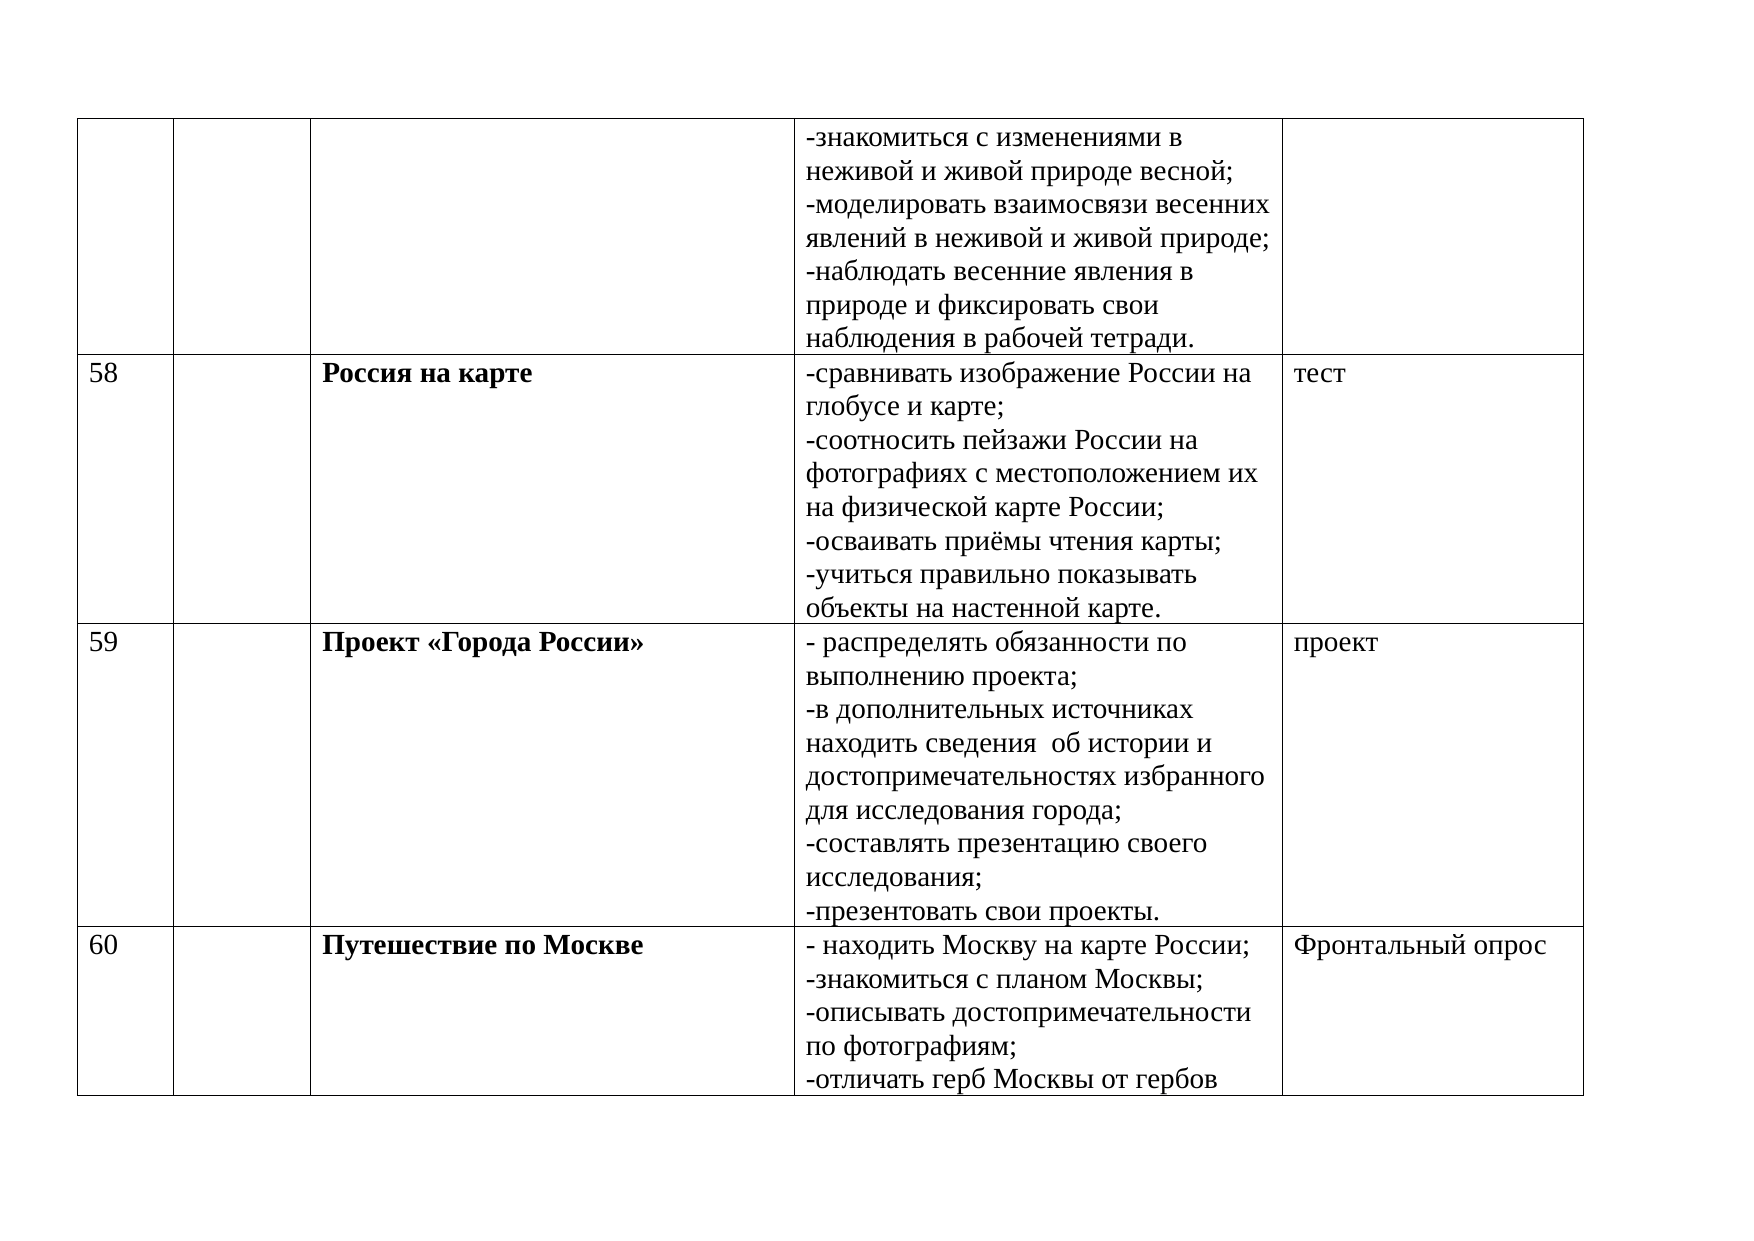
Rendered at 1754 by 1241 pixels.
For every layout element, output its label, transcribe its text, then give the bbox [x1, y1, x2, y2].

table_cell [174, 624, 310, 926]
table_cell 59 [78, 624, 173, 926]
table_cell [1283, 119, 1583, 354]
table_cell Путешествие по Москве [311, 927, 794, 1095]
table_cell Фронтальный опрос [1283, 927, 1583, 1095]
table_cell [174, 927, 310, 1095]
table_cell [311, 119, 794, 354]
table_cell -знакомиться с изменениями в неживой и живой природе весной; -моделировать взаимосвязи весенних явлений в неживой и живой природе; -наблюдать весенние явления в природе и фиксировать свои наблюдения в рабочей тетради. [795, 119, 1282, 354]
table_cell [174, 355, 310, 623]
table_cell Россия на карте [311, 355, 794, 623]
table_cell - находить Москву на карте России; -знакомиться с планом Москвы; -описывать достопримечательности по фотографиям; -отличать герб Москвы от гербов [795, 927, 1282, 1095]
table_cell [174, 119, 310, 354]
table_cell 58 [78, 355, 173, 623]
table_cell [78, 119, 173, 354]
table_cell проект [1283, 624, 1583, 926]
table_cell 60 [78, 927, 173, 1095]
table_cell -сравнивать изображение России на глобусе и карте; -соотносить пейзажи России на фотографиях с местоположением их на физической карте России; -осваивать приёмы чтения карты; -учиться правильно показывать объекты на настенной карте. [795, 355, 1282, 623]
table_cell Проект «Города России» [311, 624, 794, 926]
table_cell - распределять обязанности по выполнению проекта; -в дополнительных источниках находить сведения об истории и достопримечательностях избранного для исследования города; -составлять презентацию своего исследования; -презентовать свои проекты. [795, 624, 1282, 926]
table_cell тест [1283, 355, 1583, 623]
